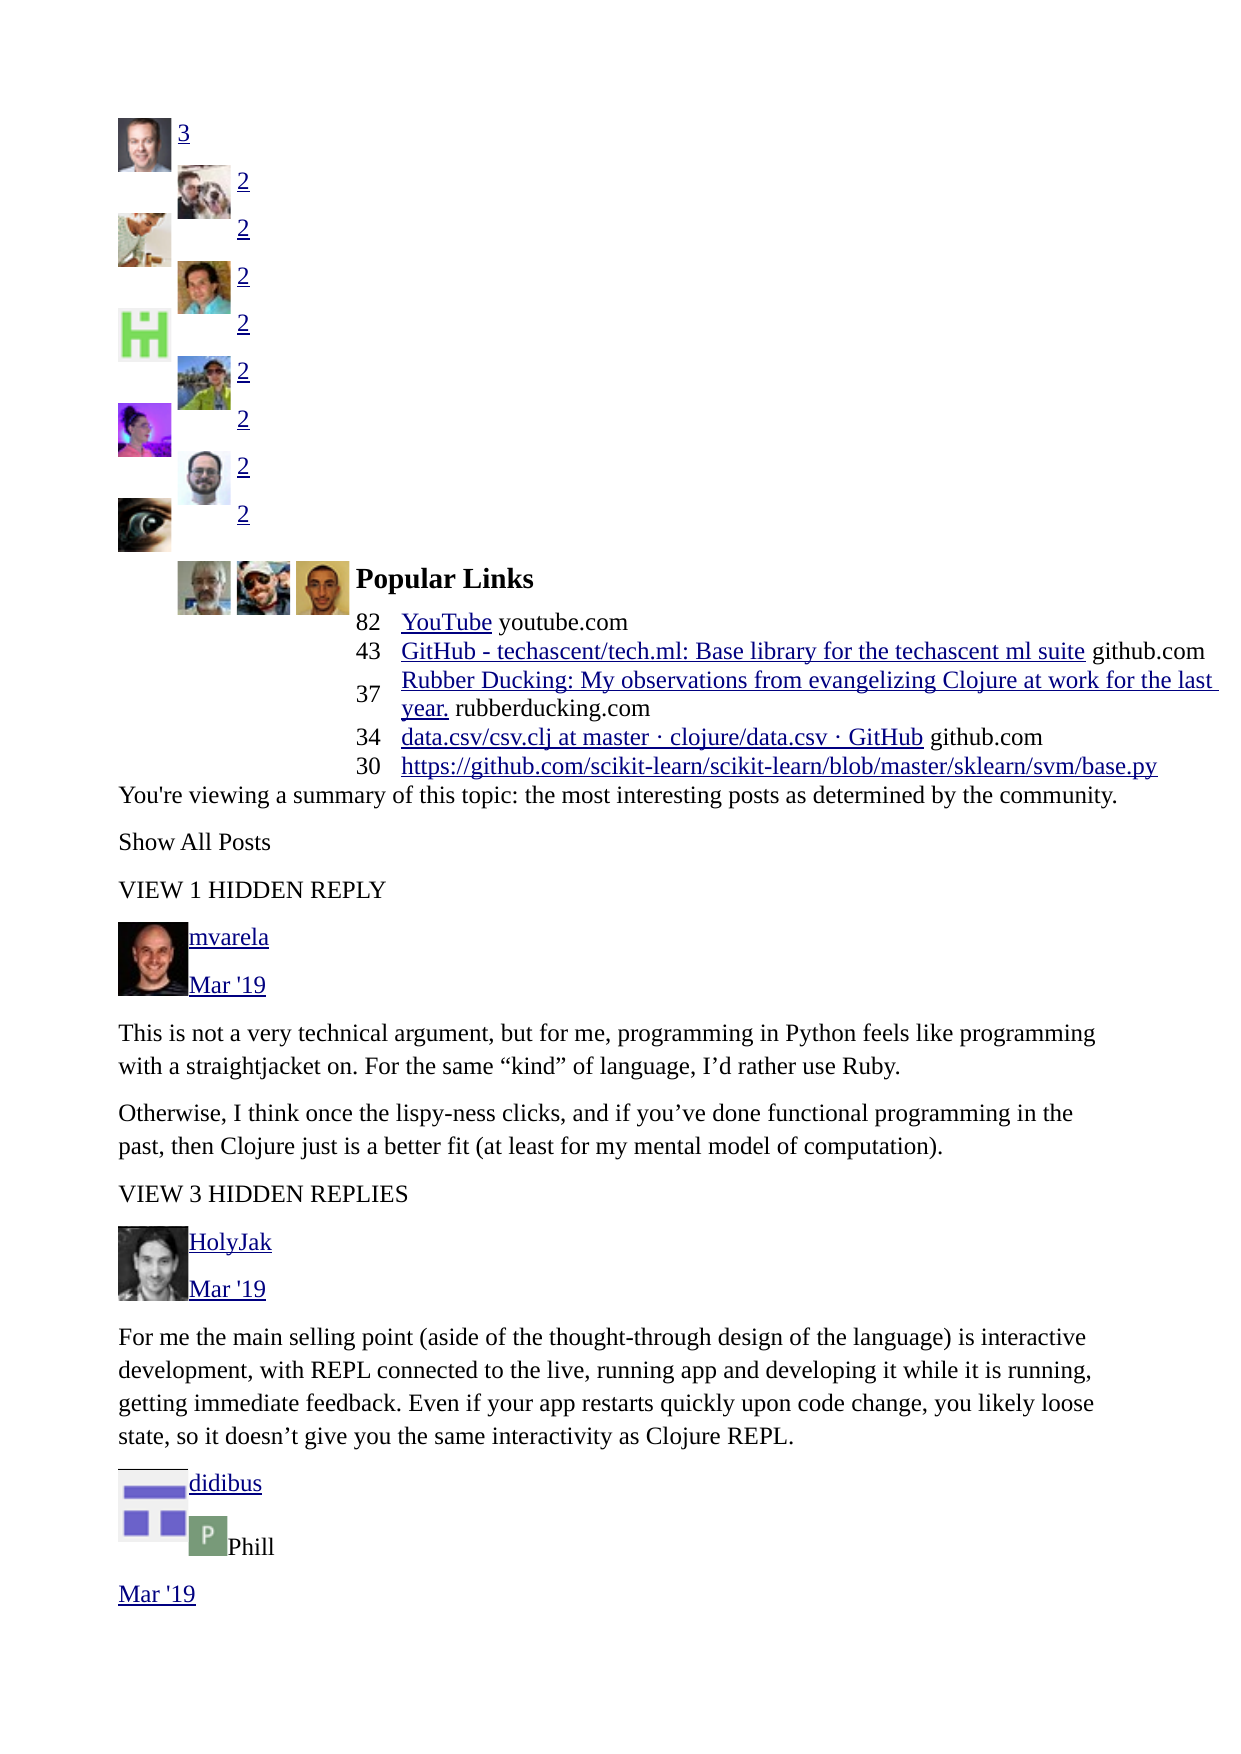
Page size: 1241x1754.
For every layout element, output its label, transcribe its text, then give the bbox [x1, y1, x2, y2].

table_header 82 [356, 607, 401, 636]
text [118, 451, 177, 480]
subtitle [118, 561, 177, 595]
text HolyJak [189, 1227, 1122, 1255]
text 2 [172, 499, 1122, 528]
text This is not a very technical argument, but for me, programming in Python feels like programming with a straightjacket on. For the same “kind” of language, I’d rather use Ruby. [118, 1018, 1122, 1079]
picture [118, 118, 172, 172]
picture [118, 922, 189, 996]
text 2 [231, 356, 1122, 385]
text Mar '19 [118, 1274, 1122, 1303]
table_cell https://github.com/scikit-learn/scikit-learn/blob/master/sklearn/svm/base.py [401, 751, 1240, 780]
text 2 [231, 166, 1122, 194]
table_cell 43 [356, 636, 401, 665]
picture [118, 308, 172, 362]
text 2 [172, 213, 1122, 242]
picture [118, 403, 172, 457]
text Mar '19 [118, 970, 1122, 999]
table_cell data.csv/csv.clj at master · clojure/data.csv · GitHub github.com [401, 722, 1240, 751]
table_cell GitHub - techascent/tech.ml: Base library for the techascent ml suite github.com [401, 636, 1240, 665]
text For me the main selling point (aside of the thought-through design of the language) is interactive development, with REPL connected to the live, running app and developing it while it is running, getting immediate feedback. Even if your app restarts quickly upon code change, you likely loose state, so it doesn’t give you the same interactivity as Clojure REPL. [118, 1322, 1122, 1449]
table_cell 34 [356, 722, 401, 751]
text 2 [231, 451, 1122, 480]
text 3 [172, 118, 1122, 147]
text didibus [189, 1468, 1122, 1497]
picture [118, 1468, 228, 1556]
picture [296, 561, 350, 615]
text Phill [118, 1516, 1122, 1561]
subtitle Popular Links [350, 561, 1122, 595]
text mvarela [189, 922, 1122, 951]
text VIEW 3 HIDDEN REPLIES [118, 1179, 1122, 1208]
text You're viewing a summary of this topic: the most interesting posts as determined by the community. [118, 780, 1122, 808]
text Mar '19 [118, 1579, 1122, 1608]
picture [236, 561, 290, 615]
picture [118, 1226, 189, 1301]
table_header YouTube youtube.com [401, 607, 1240, 636]
picture [118, 213, 172, 267]
text Show All Posts [118, 827, 1122, 856]
picture [177, 261, 231, 314]
picture [118, 498, 172, 552]
table_cell Rubber Ducking: My observations from evangelizing Clojure at work for the last year. rubberducking.com [401, 665, 1240, 722]
text 2 [172, 404, 1122, 432]
text VIEW 1 HIDDEN REPLY [118, 875, 1122, 904]
picture [177, 356, 231, 410]
table_cell 37 [356, 665, 401, 722]
text [118, 166, 177, 194]
text Otherwise, I think once the lispy-ness clicks, and if you’ve done functional programming in the past, then Clojure just is a better fit (at least for my mental model of computation). [118, 1098, 1122, 1160]
picture [177, 561, 231, 615]
text [118, 356, 177, 385]
picture [177, 451, 231, 505]
text [118, 261, 177, 290]
text 2 [172, 308, 1122, 337]
table_cell 30 [356, 751, 401, 780]
text 2 [231, 261, 1122, 290]
picture [177, 165, 231, 219]
